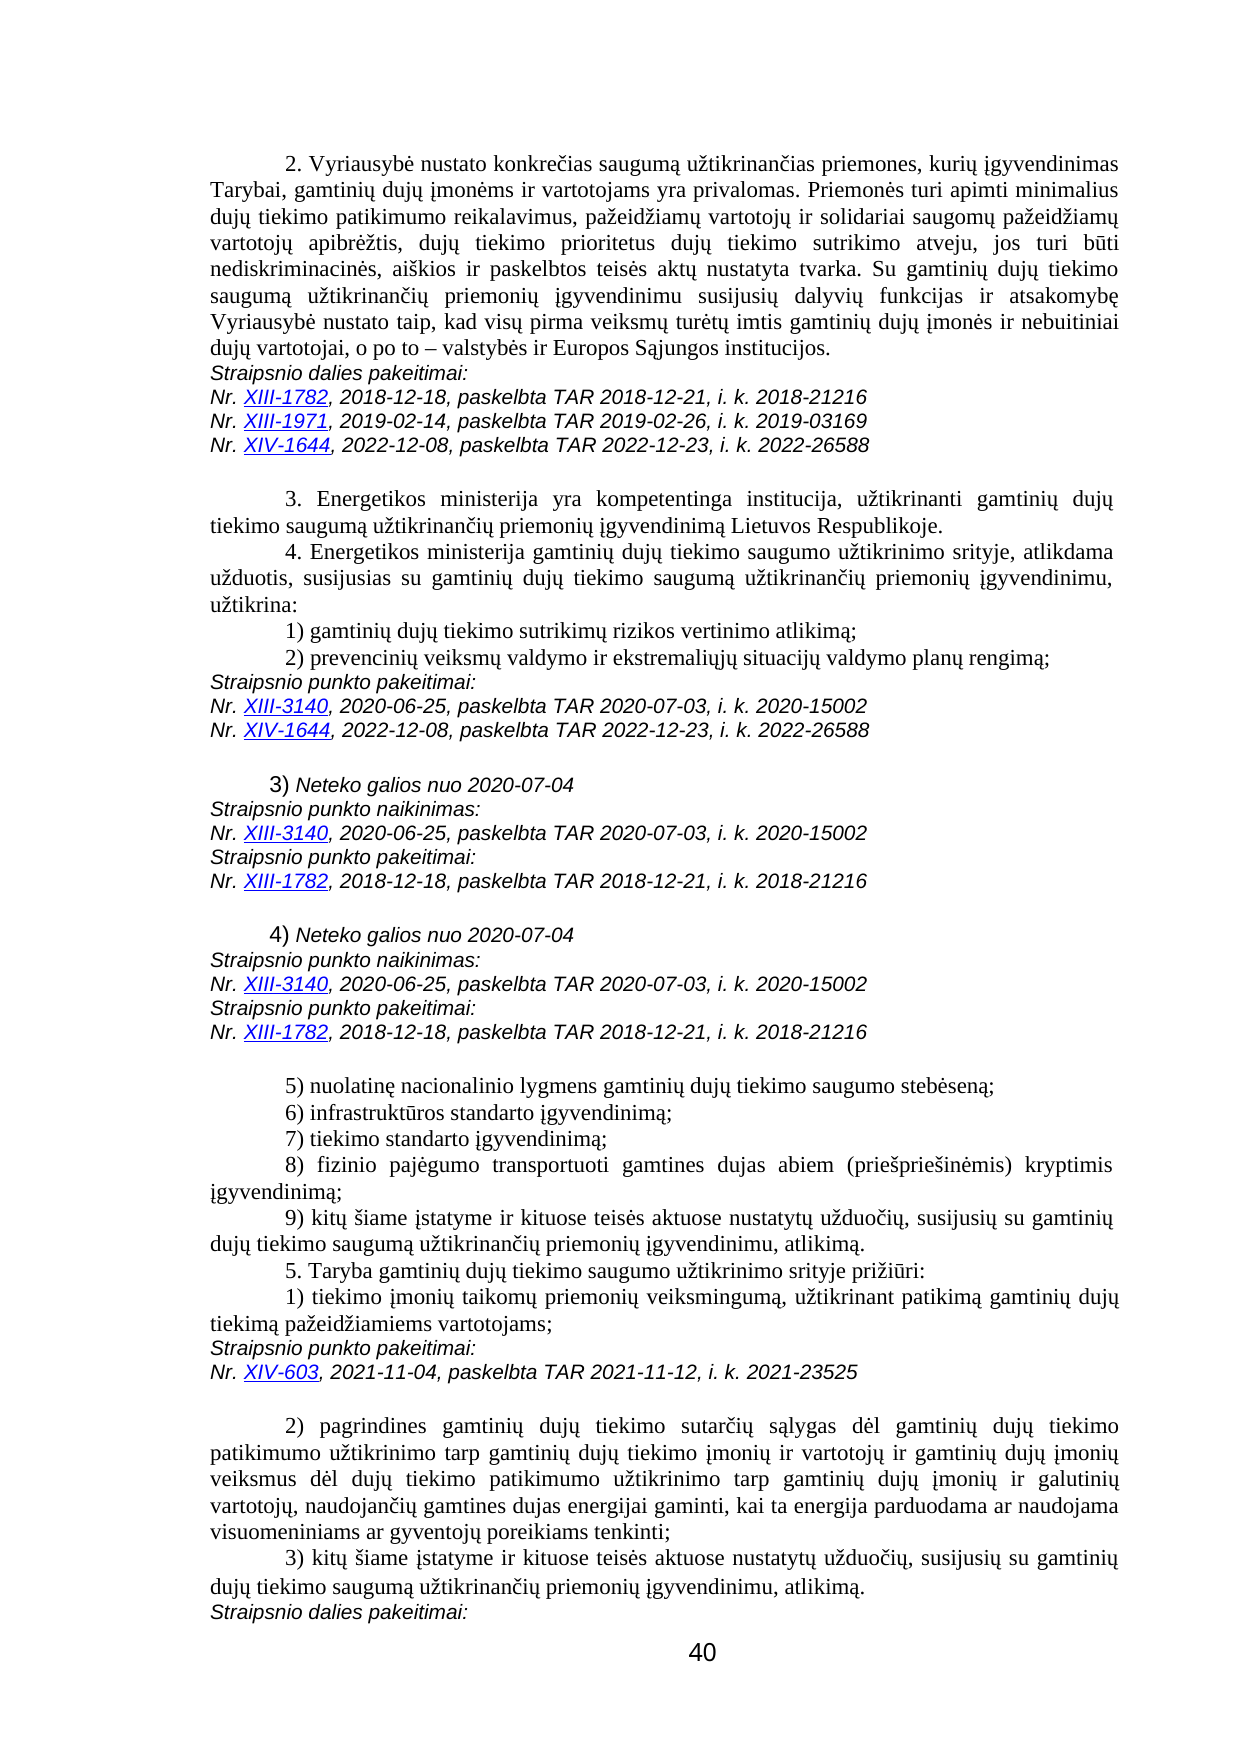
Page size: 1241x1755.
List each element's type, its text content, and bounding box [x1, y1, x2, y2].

text Nr. XIII-1782, 2018-12-18, paskelbta TAR 2018-12-21, i. k. 2018-21216 [210, 385, 1120, 409]
text Straipsnio dalies pakeitimai: [210, 1599, 1120, 1623]
text 1) tiekimo įmonių taikomų priemonių veiksmingumą, užtikrinant patikimą gamtinių dujų tiekimą pažeidžiamiems vartotojams; [210, 1283, 1120, 1336]
text 3) kitų šiame įstatyme ir kituose teisės aktuose nustatytų užduočių, susijusių su gamtinių dujų tiekimo saugumą užtikrinančių priemonių įgyvendinimu, atlikimą. [210, 1544, 1120, 1599]
text Straipsnio punkto pakeitimai: [210, 1336, 1120, 1360]
text 7) tiekimo standarto įgyvendinimą; [210, 1125, 1114, 1151]
text 3. Energetikos ministerija yra kompetentinga institucija, užtikrinanti gamtinių dujų tiekimo saugumą užtikrinančių priemonių įgyvendinimą Lietuvos Respublikoje. [210, 485, 1114, 538]
text 2) pagrindines gamtinių dujų tiekimo sutarčių sąlygas dėl gamtinių dujų tiekimo patikimumo užtikrinimo tarp gamtinių dujų tiekimo įmonių ir vartotojų ir gamtinių dujų įmonių veiksmus dėl dujų tiekimo patikimumo užtikrinimo tarp gamtinių dujų įmonių ir galutinių vartotojų, naudojančių gamtines dujas energijai gaminti, kai ta energija parduodama ar naudojama visuomeniniams ar gyventojų poreikiams tenkinti; [210, 1413, 1120, 1544]
text Straipsnio punkto naikinimas: [210, 797, 1120, 821]
text 3) Neteko galios nuo 2020-07-04 [210, 771, 1120, 797]
text 4. Energetikos ministerija gamtinių dujų tiekimo saugumo užtikrinimo srityje, atlikdama užduotis, susijusias su gamtinių dujų tiekimo saugumą užtikrinančių priemonių įgyvendinimu, užtikrina: [210, 538, 1114, 617]
text 9) kitų šiame įstatyme ir kituose teisės aktuose nustatytų užduočių, susijusių su gamtinių dujų tiekimo saugumą užtikrinančių priemonių įgyvendinimu, atlikimą. [210, 1204, 1114, 1257]
text 6) infrastruktūros standarto įgyvendinimą; [210, 1099, 1114, 1125]
text 1) gamtinių dujų tiekimo sutrikimų rizikos vertinimo atlikimą; [210, 617, 1114, 643]
text Straipsnio punkto pakeitimai: [210, 996, 1120, 1020]
text Straipsnio punkto pakeitimai: [210, 670, 1120, 694]
text Nr. XIII-3140, 2020-06-25, paskelbta TAR 2020-07-03, i. k. 2020-15002 [210, 821, 1120, 845]
text Straipsnio dalies pakeitimai: [210, 361, 1120, 385]
text Straipsnio punkto naikinimas: [210, 948, 1120, 972]
text 8) fizinio pajėgumo transportuoti gamtines dujas abiem (priešpriešinėmis) kryptimis įgyvendinimą; [210, 1151, 1114, 1204]
text Nr. XIV-603, 2021-11-04, paskelbta TAR 2021-11-12, i. k. 2021-23525 [210, 1360, 1120, 1384]
text 4) Neteko galios nuo 2020-07-04 [210, 921, 1120, 948]
text Nr. XIV-1644, 2022-12-08, paskelbta TAR 2022-12-23, i. k. 2022-26588 [210, 718, 1120, 742]
text Nr. XIII-1782, 2018-12-18, paskelbta TAR 2018-12-21, i. k. 2018-21216 [210, 869, 1120, 893]
text Nr. XIII-3140, 2020-06-25, paskelbta TAR 2020-07-03, i. k. 2020-15002 [210, 972, 1120, 996]
text 2. Vyriausybė nustato konkrečias saugumą užtikrinančias priemones, kurių įgyvendinimas Tarybai, gamtinių dujų įmonėms ir vartotojams yra privalomas. Priemonės turi apimti minimalius dujų tiekimo patikimumo reikalavimus, pažeidžiamų vartotojų ir solidariai saugomų pažeidžiamų vartotojų apibrėžtis, dujų tiekimo prioritetus dujų tiekimo sutrikimo atveju, jos turi būti nediskriminacinės, aiškios ir paskelbtos teisės aktų nustatyta tvarka. Su gamtinių dujų tiekimo saugumą užtikrinančių priemonių įgyvendinimu susijusių dalyvių funkcijas ir atsakomybę Vyriausybė nustato taip, kad visų pirma veiksmų turėtų imtis gamtinių dujų įmonės ir nebuitiniai dujų vartotojai, o po to – valstybės ir Europos Sąjungos institucijos. [210, 150, 1120, 361]
text Nr. XIII-3140, 2020-06-25, paskelbta TAR 2020-07-03, i. k. 2020-15002 [210, 694, 1120, 718]
text Nr. XIV-1644, 2022-12-08, paskelbta TAR 2022-12-23, i. k. 2022-26588 [210, 433, 1120, 457]
text 2) prevencinių veiksmų valdymo ir ekstremaliųjų situacijų valdymo planų rengimą; [210, 643, 1120, 670]
text 5. Taryba gamtinių dujų tiekimo saugumo užtikrinimo srityje prižiūri: [210, 1257, 1120, 1283]
text Nr. XIII-1782, 2018-12-18, paskelbta TAR 2018-12-21, i. k. 2018-21216 [210, 1020, 1120, 1044]
text 5) nuolatinę nacionalinio lygmens gamtinių dujų tiekimo saugumo stebėseną; [210, 1072, 1114, 1099]
text Straipsnio punkto pakeitimai: [210, 845, 1120, 869]
text Nr. XIII-1971, 2019-02-14, paskelbta TAR 2019-02-26, i. k. 2019-03169 [210, 409, 1120, 433]
